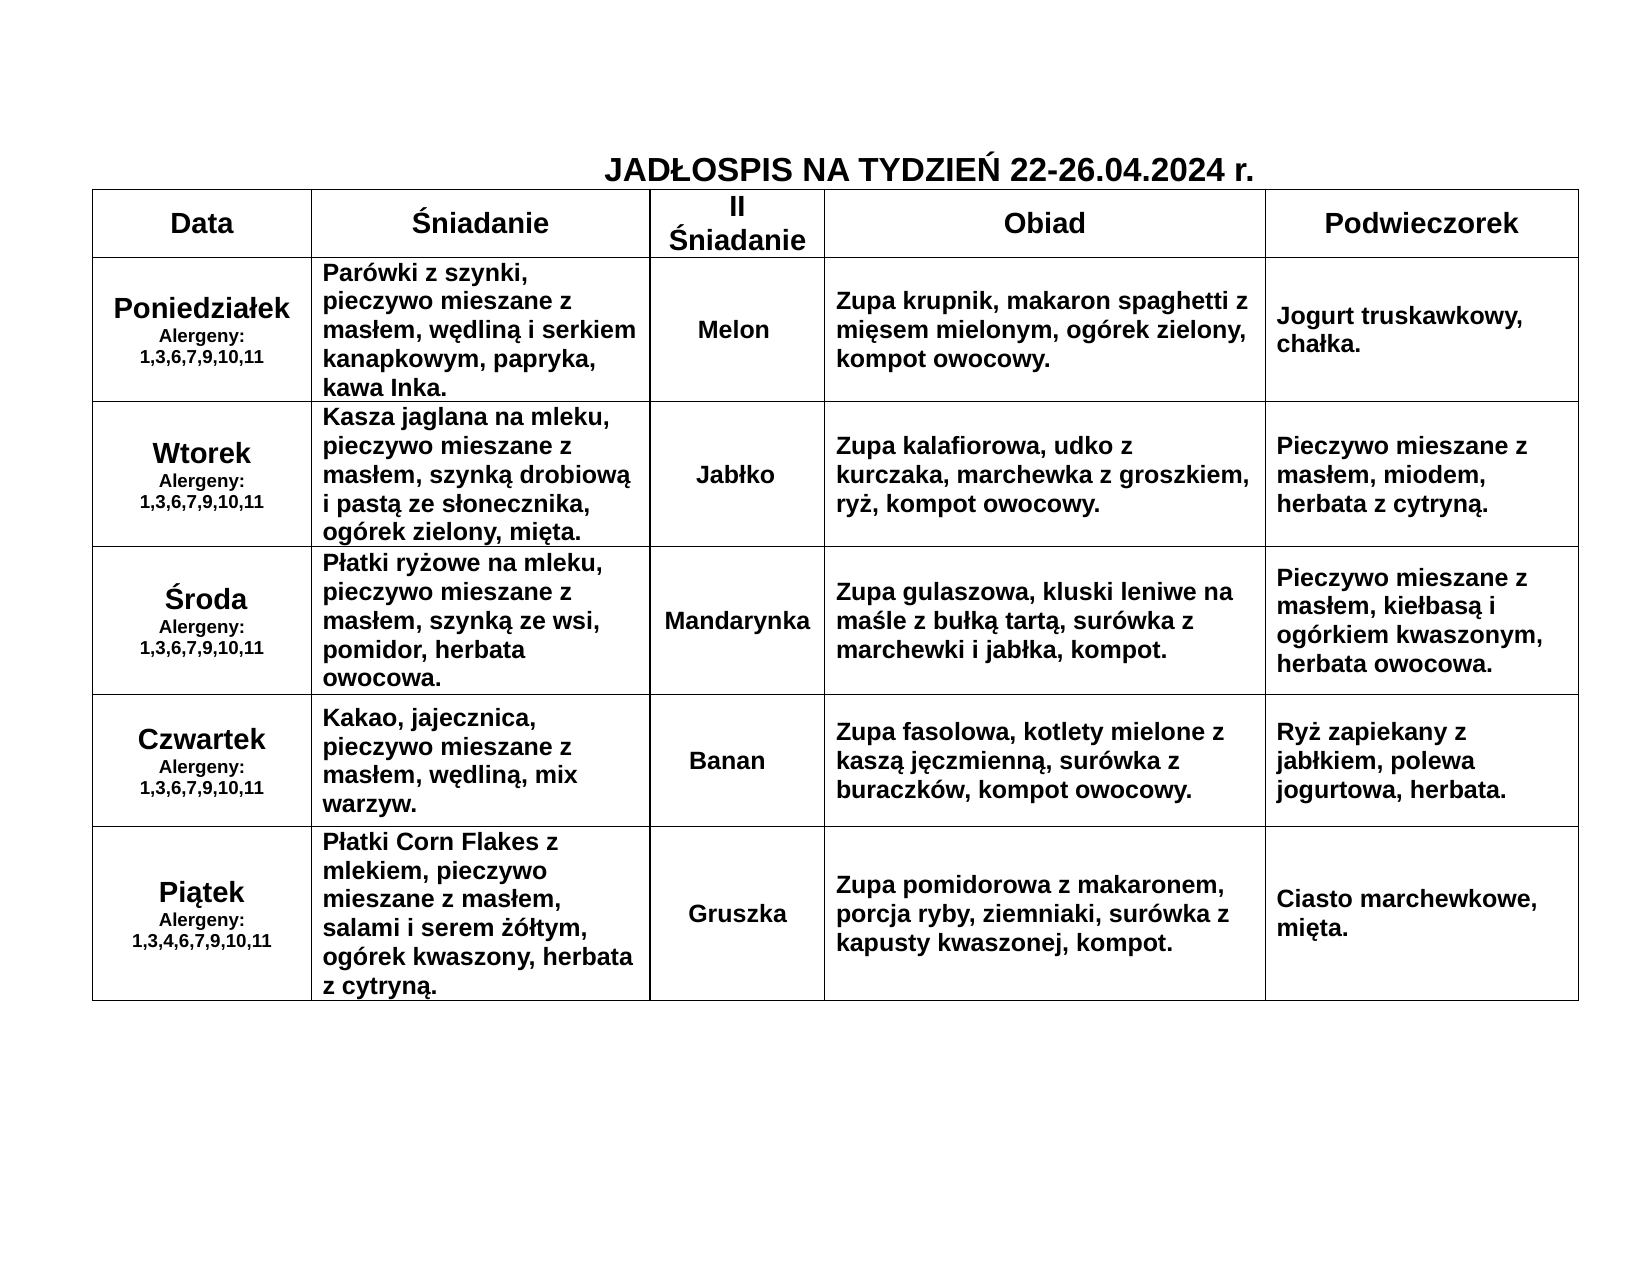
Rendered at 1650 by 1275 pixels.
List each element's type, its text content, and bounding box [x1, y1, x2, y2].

table_cell Czwartek Alergeny: 1,3,6,7,9,10,11 [93, 695, 311, 826]
table_cell Płatki Corn Flakes z mlekiem, pieczywo mieszane z masłem, salami i serem żółtym, ogórek kwaszony, herbata z cytryną. [312, 827, 649, 999]
table_cell Zupa kalafiorowa, udko z kurczaka, marchewka z groszkiem, ryż, kompot owocowy. [825, 402, 1265, 546]
table_cell Zupa gulaszowa, kluski leniwe na maśle z bułką tartą, surówka z marchewki i jabłka, kompot. [825, 547, 1265, 693]
table_cell Mandarynka [651, 547, 824, 693]
table_cell Zupa fasolowa, kotlety mielone z kaszą jęczmienną, surówka z buraczków, kompot owocowy. [825, 695, 1265, 826]
table_cell Wtorek Alergeny: 1,3,6,7,9,10,11 [93, 402, 311, 546]
table_cell Piątek Alergeny: 1,3,4,6,7,9,10,11 [93, 827, 311, 999]
table_cell Środa Alergeny: 1,3,6,7,9,10,11 [93, 547, 311, 693]
table_cell Kasza jaglana na mleku, pieczywo mieszane z masłem, szynką drobiową i pastą ze słonecznika, ogórek zielony, mięta. [312, 402, 649, 546]
table_header Obiad [825, 190, 1265, 257]
table_header Data [93, 190, 311, 257]
table_cell Kakao, jajecznica, pieczywo mieszane z masłem, wędliną, mix warzyw. [312, 695, 649, 826]
table_cell Pieczywo mieszane z masłem, miodem, herbata z cytryną. [1266, 402, 1578, 546]
table_cell Pieczywo mieszane z masłem, kiełbasą i ogórkiem kwaszonym, herbata owocowa. [1266, 547, 1578, 693]
table_cell Zupa krupnik, makaron spaghetti z mięsem mielonym, ogórek zielony, kompot owocowy. [825, 258, 1265, 401]
table_cell Ryż zapiekany z jabłkiem, polewa jogurtowa, herbata. [1266, 695, 1578, 826]
table_cell Płatki ryżowe na mleku, pieczywo mieszane z masłem, szynką ze wsi, pomidor, herbata owocowa. [312, 547, 649, 693]
table_cell Jogurt truskawkowy, chałka. [1266, 258, 1578, 401]
table_cell Poniedziałek Alergeny: 1,3,6,7,9,10,11 [93, 258, 311, 401]
table_cell Zupa pomidorowa z makaronem, porcja ryby, ziemniaki, surówka z kapusty kwaszonej, kompot. [825, 827, 1265, 999]
table_header Podwieczorek [1266, 190, 1578, 257]
table_header Śniadanie [312, 190, 649, 257]
table_cell Parówki z szynki, pieczywo mieszane z masłem, wędliną i serkiem kanapkowym, papryka, kawa Inka. [312, 258, 649, 401]
table_cell Ciasto marchewkowe, mięta. [1266, 827, 1578, 999]
table_cell Melon [651, 258, 824, 401]
table_cell Gruszka [651, 827, 824, 999]
text JADŁOSPIS NA TYDZIEŃ 22-26.04.2024 r. [78, 150, 1650, 188]
table_cell Jabłko [651, 402, 824, 546]
table_cell Banan [651, 695, 824, 826]
table_header II Śniadanie [651, 190, 824, 257]
